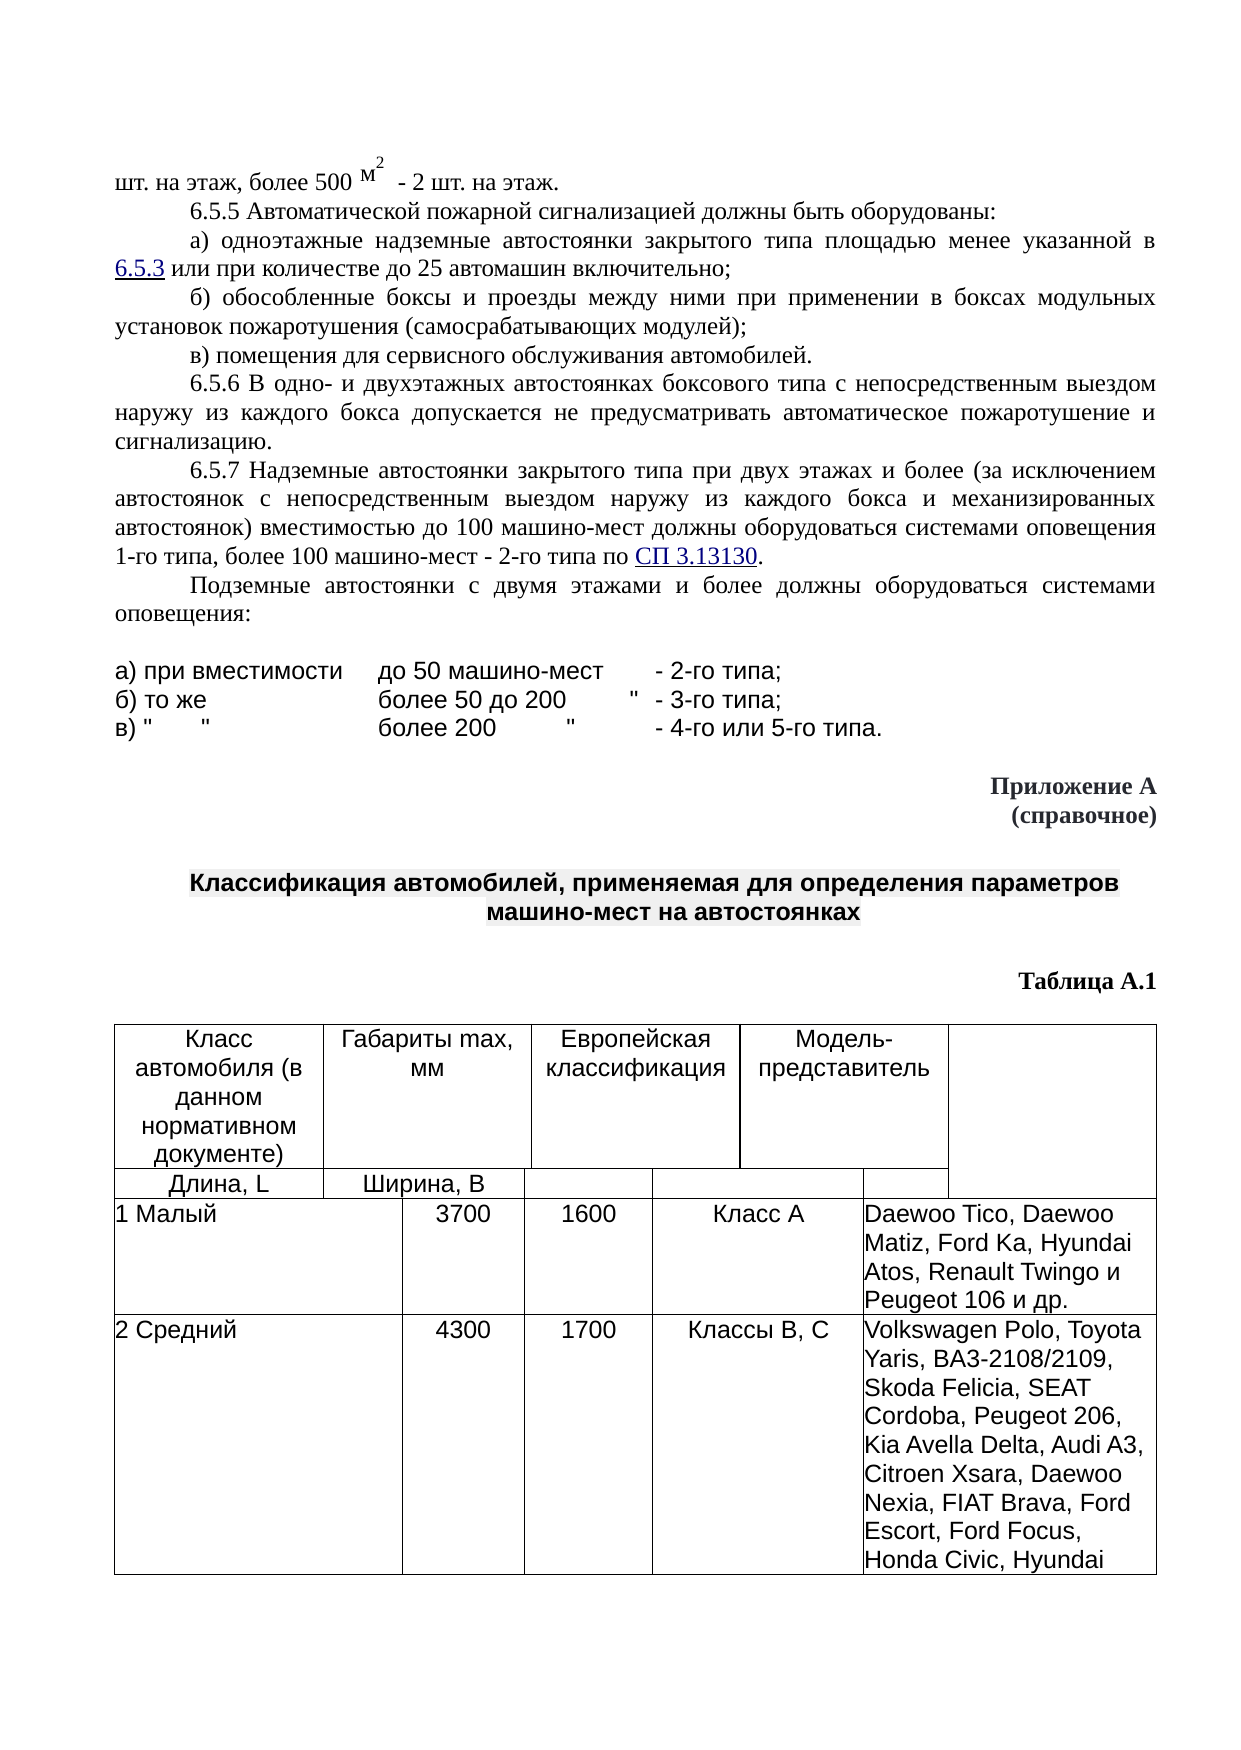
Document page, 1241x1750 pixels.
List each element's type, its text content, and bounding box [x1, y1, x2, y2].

table_header а) при вместимости [115, 656, 378, 685]
text Таблица А.1 [114, 966, 1157, 995]
table_header Европейская классификация [532, 1025, 739, 1168]
table_cell 3700 [403, 1199, 524, 1314]
table_cell - 3-го типа; [655, 685, 1157, 713]
table_cell в) " " [115, 714, 378, 742]
table_cell Длина, L [115, 1169, 323, 1198]
text 6.5.7 Надземные автостоянки закрытого типа при двух этажах и более (за исключением автостоянок с непосредственным выездом наружу из каждого бокса и механизированных автостоянок) вместимостью до 100 машино-мест должны оборудоваться системами оповещения 1-го типа, более 100 машино-мест - 2-го типа по СП 3.13130. [114, 455, 1157, 570]
text 6.5.5 Автоматической пожарной сигнализацией должны быть оборудованы: [114, 196, 1157, 225]
table_cell 2 Средний [115, 1315, 402, 1574]
table_cell более 200 " [378, 714, 655, 742]
table_cell 1 Малый [115, 1199, 402, 1314]
table_cell Классы В, С [653, 1315, 863, 1574]
table_cell [525, 1169, 652, 1198]
table_cell Daewoo Tico, Daewoo Matiz, Ford Ka, Hyundai Atos, Renault Twingo и Peugeot 106 и др. [864, 1199, 1156, 1314]
table_cell - 4-го или 5-го типа. [655, 714, 1157, 742]
text (справочное) [114, 800, 1157, 828]
table_header Модель-представитель [741, 1025, 948, 1168]
table_header Габариты max, мм [324, 1025, 531, 1168]
table_cell Ширина, В [324, 1169, 524, 1198]
text б) обособленные боксы и проезды между ними при применении в боксах модульных установок пожаротушения (самосрабатывающих модулей); [114, 282, 1157, 340]
table_header [949, 1025, 1156, 1198]
table_cell [653, 1169, 863, 1198]
text Подземные автостоянки с двумя этажами и более должны оборудоваться системами оповещения: [114, 570, 1157, 627]
table_header - 2-го типа; [655, 656, 1157, 685]
subtitle Классификация автомобилей, применяемая для определения параметров машино-мест на автостоянках [152, 868, 1157, 926]
table_cell Класс А [653, 1199, 863, 1314]
table_cell б) то же [115, 685, 378, 713]
table_header до 50 машино-мест [378, 656, 655, 685]
table_header Класс автомобиля (в данном нормативном документе) [115, 1025, 323, 1168]
table_cell Volkswagen Polo, Toyota Yaris, BA3-2108/2109, Skoda Felicia, SEAT Cordoba, Peugeot 206, Kia Avella Delta, Audi A3, Citroen Xsara, Daewoo Nexia, FIAT Brava, Ford Escort, Ford Focus, Honda Civic, Hyundai [864, 1315, 1156, 1574]
text а) одноэтажные надземные автостоянки закрытого типа площадью менее указанной в 6.5.3 или при количестве до 25 автомашин включительно; [114, 225, 1157, 282]
text 6.5.4 В автостоянках с обособленными боксами, отвечающими требованиям 5.2.6, при применении в каждом боксе модульных установок пожаротушения (самосрабатывающих модулей) предусматривать автоматическое пожаротушение проездов между боксами не требуется, при этом указанные проезды должны быть оборудованы поэтажно передвижными огнетушителями (типа ОП-50, ОП-100) из расчета: при площади проездов на этаже до 500 - 1 шт. на этаж, более 500 - 2 шт. на этаж. [114, 150, 1157, 196]
table_cell более 50 до 200 " [378, 685, 655, 713]
table_cell 4300 [403, 1315, 524, 1574]
text Приложение А [114, 771, 1157, 800]
text 6.5.6 В одно- и двухэтажных автостоянках боксового типа с непосредственным выездом наружу из каждого бокса допускается не предусматривать автоматическое пожаротушение и сигнализацию. [114, 368, 1157, 455]
table_cell 1700 [525, 1315, 652, 1574]
text в) помещения для сервисного обслуживания автомобилей. [114, 340, 1157, 368]
table_cell 1600 [525, 1199, 652, 1314]
